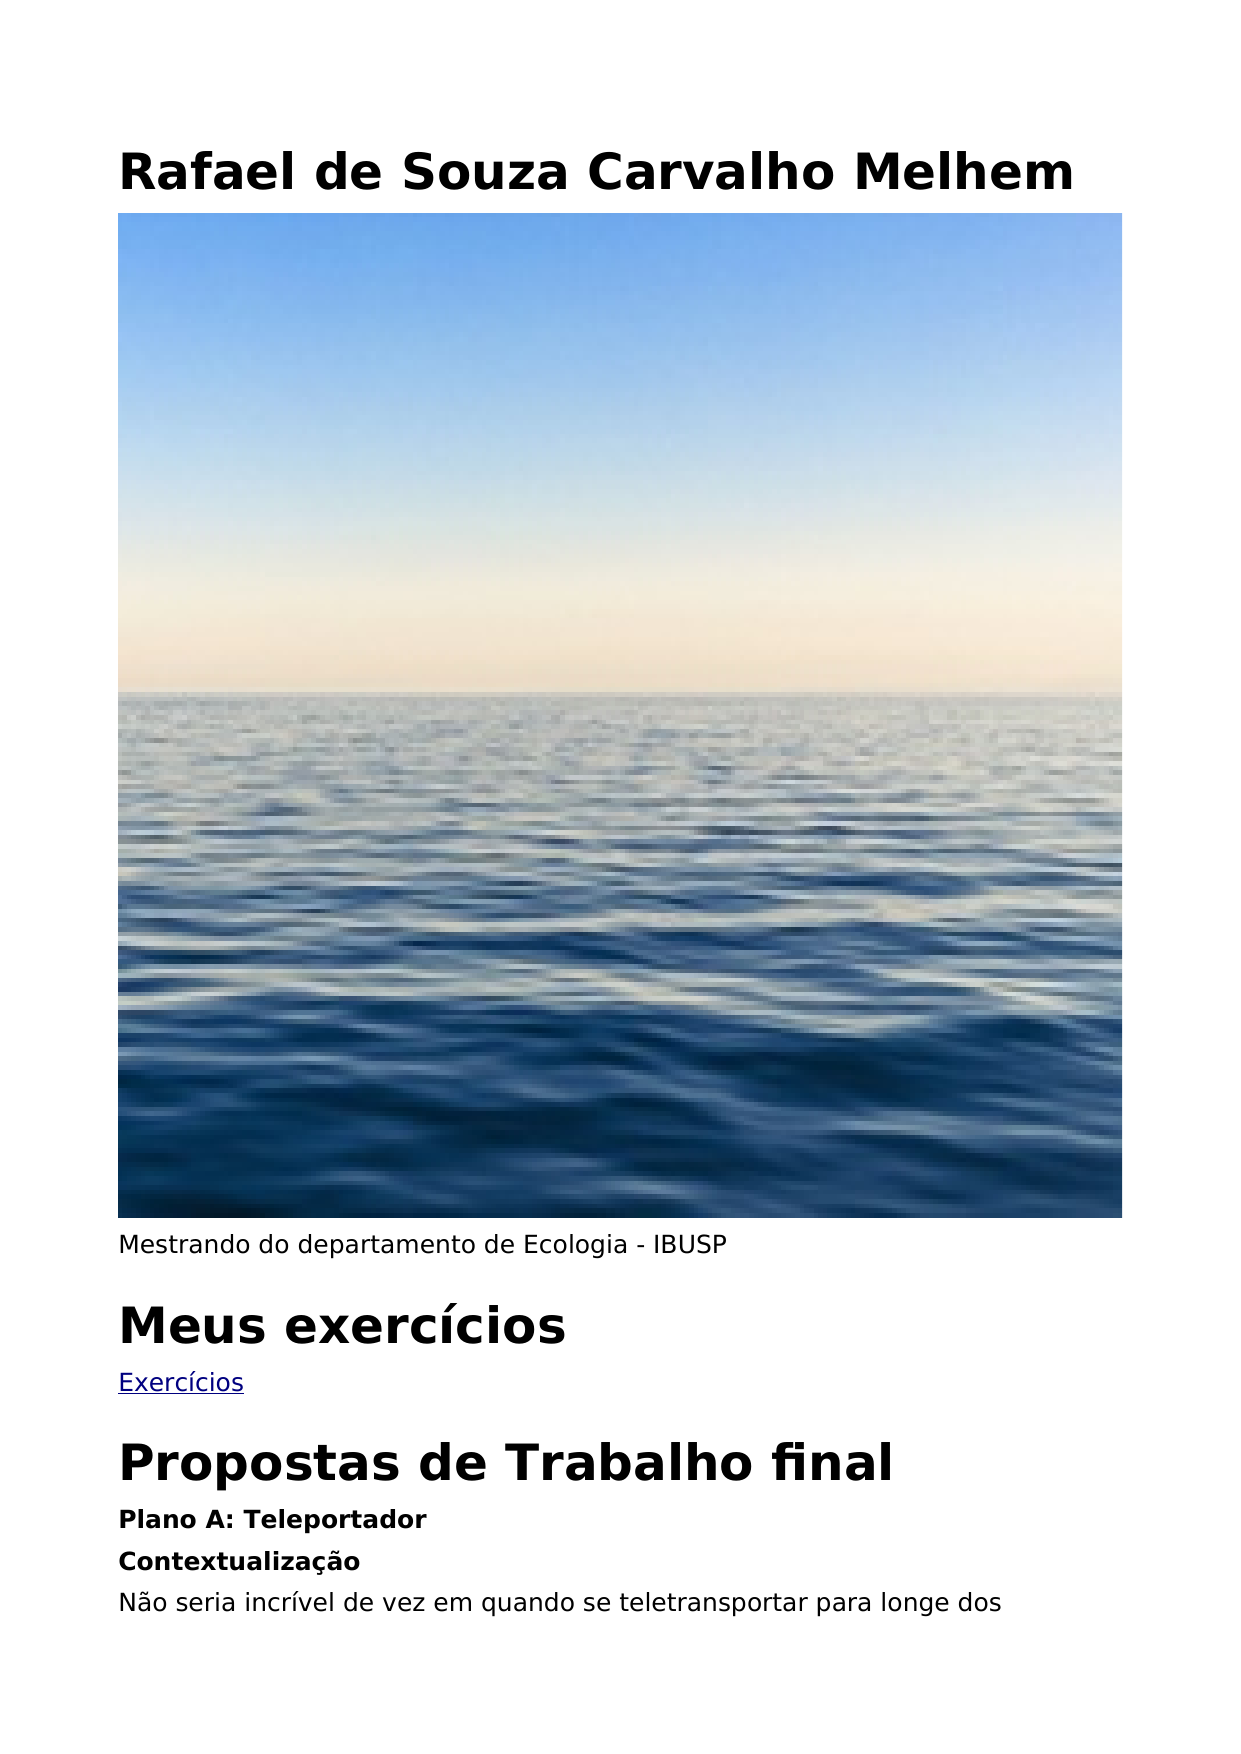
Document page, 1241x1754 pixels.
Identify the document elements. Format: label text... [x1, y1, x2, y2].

text Exercícios [118, 1368, 1122, 1397]
subtitle Rafael de Souza Carvalho Melhem [118, 143, 1122, 201]
subtitle Propostas de Trabalho final [118, 1434, 1122, 1493]
subtitle Meus exercícios [118, 1297, 1122, 1355]
text Não seria incrível de vez em quando se teletransportar para longe dos [118, 1588, 1122, 1618]
text Plano A: Teleportador [118, 1505, 1122, 1534]
text Contextualização [118, 1547, 1122, 1576]
picture [118, 213, 1123, 1218]
text Mestrando do departamento de Ecologia - IBUSP [118, 1230, 1122, 1259]
